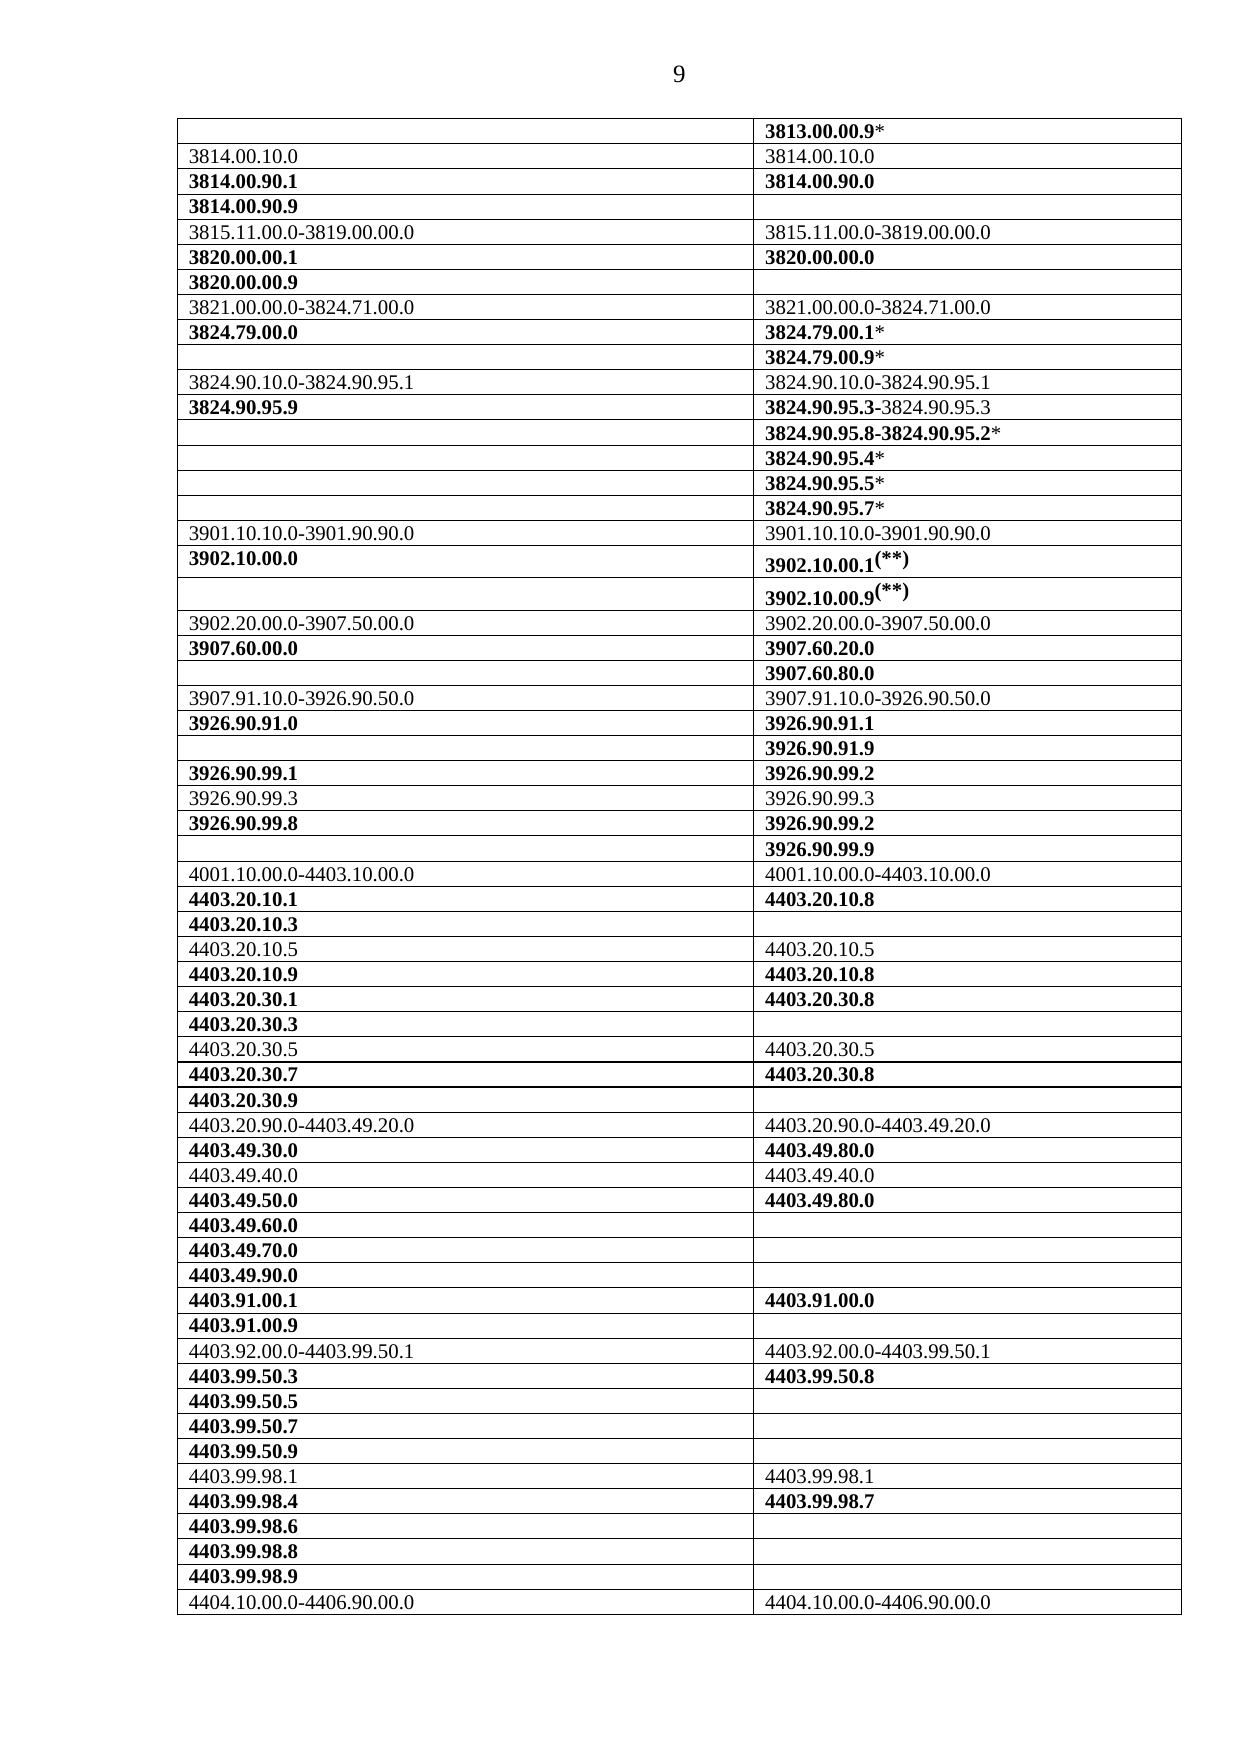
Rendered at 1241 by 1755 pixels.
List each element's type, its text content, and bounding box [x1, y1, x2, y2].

table_cell 4403.20.30.8 [754, 1063, 1181, 1086]
table_cell [754, 1514, 1181, 1538]
table_cell 4403.20.30.5 [178, 1037, 753, 1061]
table_cell 3907.91.10.0-3926.90.50.0 [178, 686, 753, 710]
table_cell 3814.00.90.0 [754, 169, 1181, 193]
table_cell 4403.49.50.0 [178, 1188, 753, 1212]
table_cell 4403.20.30.7 [178, 1063, 753, 1086]
table_cell 4403.20.10.5 [178, 937, 753, 961]
table_cell 4403.99.98.8 [178, 1539, 753, 1563]
table_cell 4403.99.50.8 [754, 1364, 1181, 1388]
table_cell 4403.99.98.4 [178, 1489, 753, 1513]
table_cell 4404.10.00.0-4406.90.00.0 [178, 1590, 753, 1614]
table_cell 3901.10.10.0-3901.90.90.0 [754, 521, 1181, 545]
table_cell 3902.10.00.9(**) [754, 578, 1181, 609]
table_cell 4403.99.98.6 [178, 1514, 753, 1538]
table_cell 3824.90.95.7* [754, 496, 1181, 520]
table_cell 4403.20.10.1 [178, 887, 753, 911]
table_cell 4403.49.80.0 [754, 1188, 1181, 1212]
table_cell 3824.79.00.9* [754, 345, 1181, 369]
table_cell 3926.90.99.8 [178, 811, 753, 835]
table_cell 4403.99.50.3 [178, 1364, 753, 1388]
table_cell [178, 471, 753, 495]
table_cell [754, 270, 1181, 294]
table_cell 4403.99.98.7 [754, 1489, 1181, 1513]
table_cell 4403.99.50.9 [178, 1439, 753, 1463]
table_cell 3902.20.00.0-3907.50.00.0 [754, 611, 1181, 634]
table_cell 3815.11.00.0-3819.00.00.0 [178, 220, 753, 244]
table_cell 3926.90.91.1 [754, 711, 1181, 735]
table_cell 4403.99.50.5 [178, 1389, 753, 1413]
table_cell [754, 1314, 1181, 1337]
table_cell 3926.90.91.0 [178, 711, 753, 735]
table_cell 4403.20.10.8 [754, 887, 1181, 911]
table_cell 4403.91.00.1 [178, 1288, 753, 1312]
table_cell [178, 661, 753, 685]
table_cell 4403.49.70.0 [178, 1238, 753, 1262]
table_cell 4403.20.30.9 [178, 1088, 753, 1112]
table_cell 3907.60.80.0 [754, 661, 1181, 685]
table_cell 3926.90.99.1 [178, 761, 753, 785]
table_cell 3824.90.95.3-3824.90.95.3 [754, 395, 1181, 419]
table_cell [178, 836, 753, 861]
table_cell 4403.91.00.9 [178, 1314, 753, 1337]
table_cell [754, 1539, 1181, 1563]
table_cell 3907.91.10.0-3926.90.50.0 [754, 686, 1181, 710]
table_cell 3821.00.00.0-3824.71.00.0 [178, 295, 753, 319]
table_cell 4403.20.30.1 [178, 987, 753, 1011]
table_cell 3824.90.95.8-3824.90.95.2* [754, 420, 1181, 444]
table_cell 4403.20.30.5 [754, 1037, 1181, 1061]
table_cell 3901.10.10.0-3901.90.90.0 [178, 521, 753, 545]
table_cell [754, 1439, 1181, 1463]
table_cell 4403.91.00.0 [754, 1288, 1181, 1312]
table_cell 3820.00.00.1 [178, 245, 753, 269]
table_cell 4404.10.00.0-4406.90.00.0 [754, 1590, 1181, 1614]
table_cell 3824.79.00.1* [754, 320, 1181, 344]
table_cell 4001.10.00.0-4403.10.00.0 [178, 862, 753, 886]
table_cell 4403.20.10.5 [754, 937, 1181, 961]
table_cell 3824.90.95.9 [178, 395, 753, 419]
table_cell 4403.92.00.0-4403.99.50.1 [178, 1339, 753, 1363]
table_cell 3824.90.10.0-3824.90.95.1 [178, 370, 753, 394]
table_cell 3902.10.00.1(**) [754, 546, 1181, 577]
table_cell [754, 195, 1181, 218]
table_cell [754, 1213, 1181, 1237]
table_cell 3815.11.00.0-3819.00.00.0 [754, 220, 1181, 244]
table_cell 4403.92.00.0-4403.99.50.1 [754, 1339, 1181, 1363]
table_cell [178, 578, 753, 609]
table_cell 3814.00.10.0 [754, 144, 1181, 168]
table_cell 3824.90.10.0-3824.90.95.1 [754, 370, 1181, 394]
table_cell 4403.99.50.7 [178, 1414, 753, 1438]
table_cell 4403.20.10.3 [178, 912, 753, 936]
table_cell 3820.00.00.0 [754, 245, 1181, 269]
table_cell 3926.90.99.9 [754, 836, 1181, 861]
table_cell 4001.10.00.0-4403.10.00.0 [754, 862, 1181, 886]
table_cell 3907.60.00.0 [178, 636, 753, 660]
table_cell 4403.49.40.0 [178, 1163, 753, 1187]
table_cell 4403.49.60.0 [178, 1213, 753, 1237]
table_cell 3824.90.95.4* [754, 446, 1181, 469]
table_cell 3824.90.95.5* [754, 471, 1181, 495]
table_cell 3926.90.91.9 [754, 736, 1181, 760]
table_cell 3926.90.99.2 [754, 811, 1181, 835]
table_cell [754, 1565, 1181, 1588]
table_cell 4403.49.40.0 [754, 1163, 1181, 1187]
table_cell 4403.49.80.0 [754, 1138, 1181, 1162]
table_cell 3902.20.00.0-3907.50.00.0 [178, 611, 753, 634]
table_cell [178, 345, 753, 369]
table_cell [754, 1389, 1181, 1413]
table_cell 3926.90.99.3 [754, 786, 1181, 810]
table_cell [178, 496, 753, 520]
table_cell 3907.60.20.0 [754, 636, 1181, 660]
table_cell [754, 1238, 1181, 1262]
table_cell 3814.00.90.9 [178, 195, 753, 218]
table_cell [178, 119, 753, 143]
table_cell 3902.10.00.0 [178, 546, 753, 577]
table_cell 3926.90.99.2 [754, 761, 1181, 785]
table_cell 4403.49.90.0 [178, 1263, 753, 1287]
table_cell 4403.99.98.1 [754, 1464, 1181, 1488]
table_cell 3814.00.90.1 [178, 169, 753, 193]
table_cell [754, 1414, 1181, 1438]
table_cell 4403.20.30.3 [178, 1012, 753, 1036]
table_cell 3820.00.00.9 [178, 270, 753, 294]
table_cell [754, 1088, 1181, 1112]
table_cell 4403.20.90.0-4403.49.20.0 [754, 1113, 1181, 1137]
table_cell 4403.99.98.9 [178, 1565, 753, 1588]
table_cell 3814.00.10.0 [178, 144, 753, 168]
table_cell 4403.20.30.8 [754, 987, 1181, 1011]
table_cell 4403.20.90.0-4403.49.20.0 [178, 1113, 753, 1137]
table_cell 3813.00.00.9* [754, 119, 1181, 143]
table_cell 4403.49.30.0 [178, 1138, 753, 1162]
table_cell [754, 1263, 1181, 1287]
table_cell 3821.00.00.0-3824.71.00.0 [754, 295, 1181, 319]
table_cell [178, 446, 753, 469]
table_cell 4403.20.10.9 [178, 962, 753, 986]
table_cell [754, 1012, 1181, 1036]
table_cell 4403.20.10.8 [754, 962, 1181, 986]
table_cell 4403.99.98.1 [178, 1464, 753, 1488]
table_cell [754, 912, 1181, 936]
table_cell [178, 736, 753, 760]
table_cell 3824.79.00.0 [178, 320, 753, 344]
table_cell [178, 420, 753, 444]
table_cell 3926.90.99.3 [178, 786, 753, 810]
